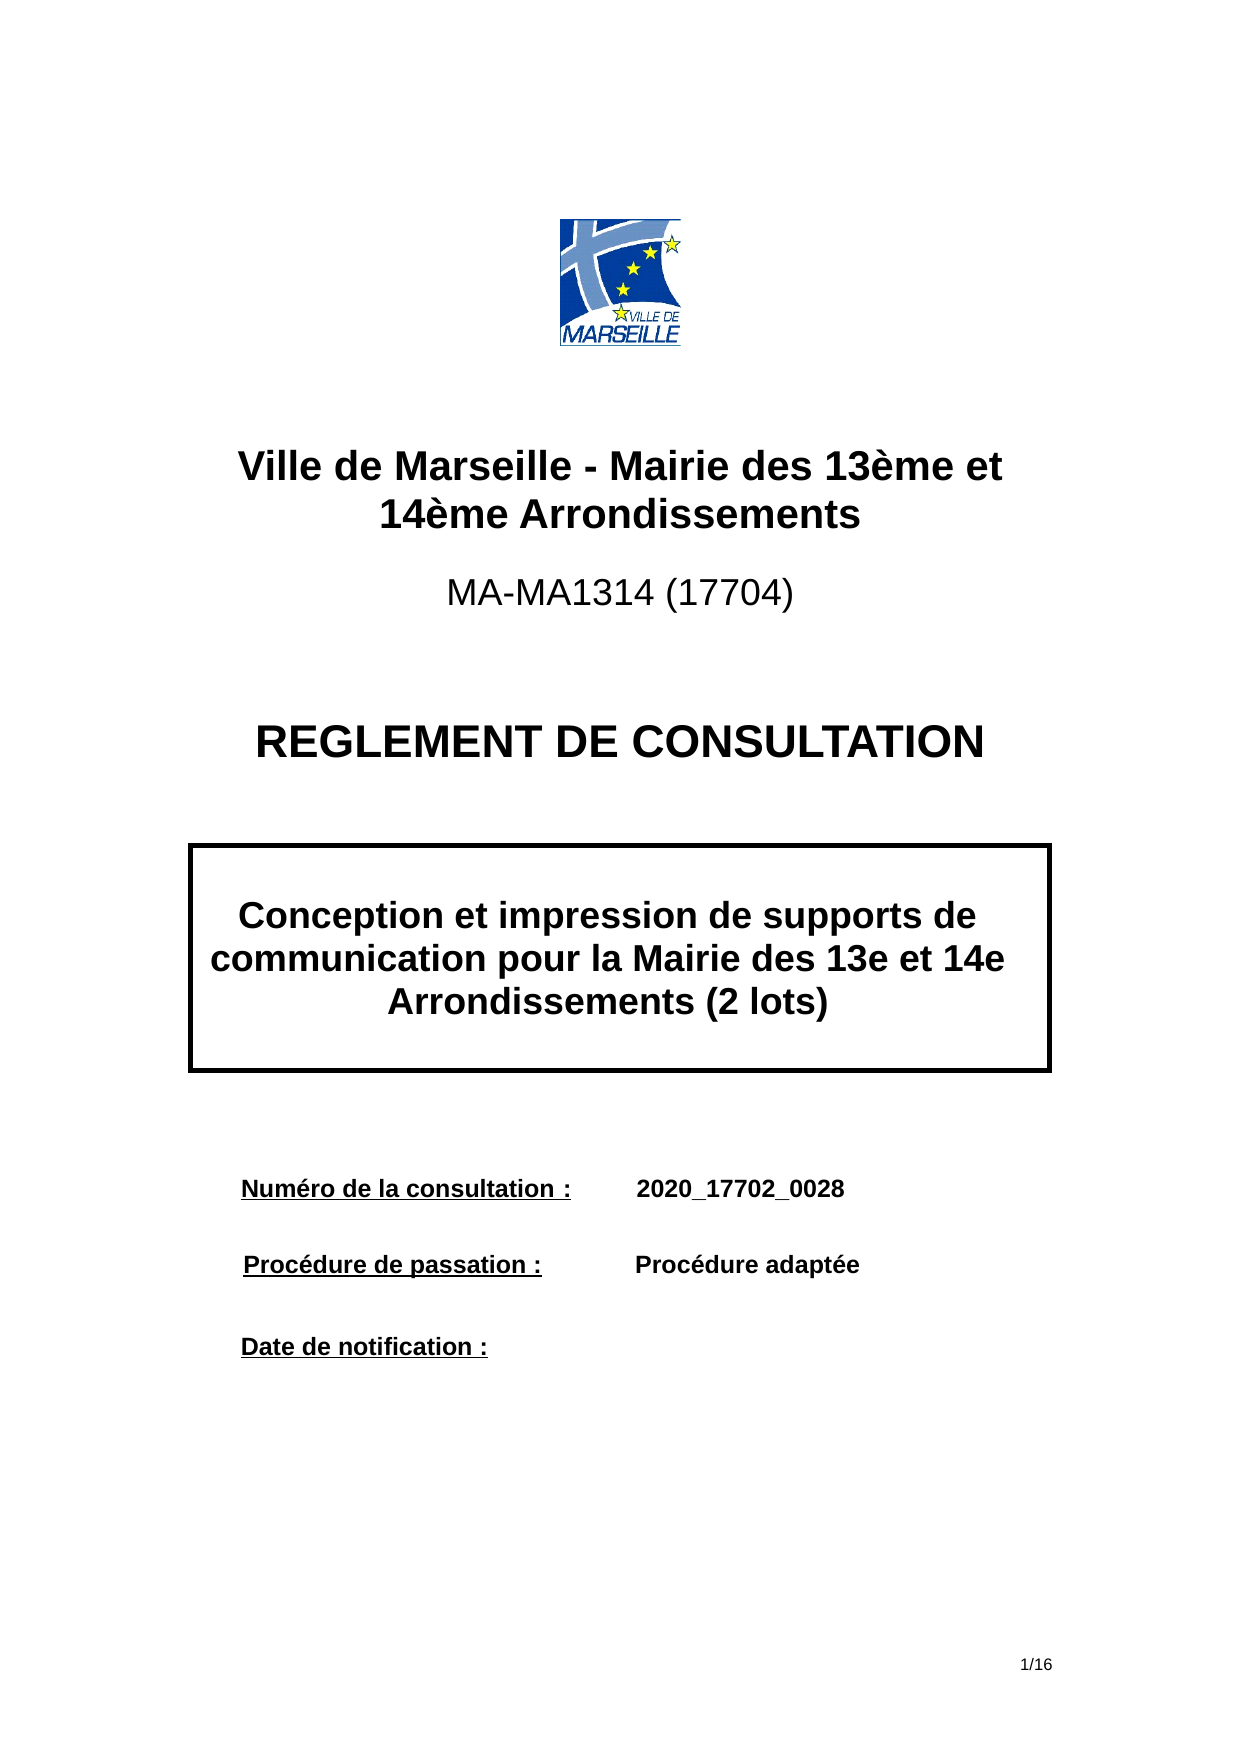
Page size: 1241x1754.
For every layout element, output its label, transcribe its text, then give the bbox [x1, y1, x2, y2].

text Numéro de la consultation : 2020_17702_0028 [241, 1174, 1052, 1203]
text Date de notification : [241, 1332, 1052, 1361]
text Conception et impression de supports de communication pour la Mairie des 13e et 14e Arrondissements (2 lots) [193, 886, 1047, 1023]
text Ville de Marseille - Mairie des 13ème et 14ème Arrondissements [188, 441, 1052, 537]
text Procédure de passation : Procédure adaptée [243, 1251, 1052, 1279]
text REGLEMENT DE CONSULTATION [188, 714, 1052, 767]
text MA-MA1314 (17704) [188, 571, 1052, 614]
